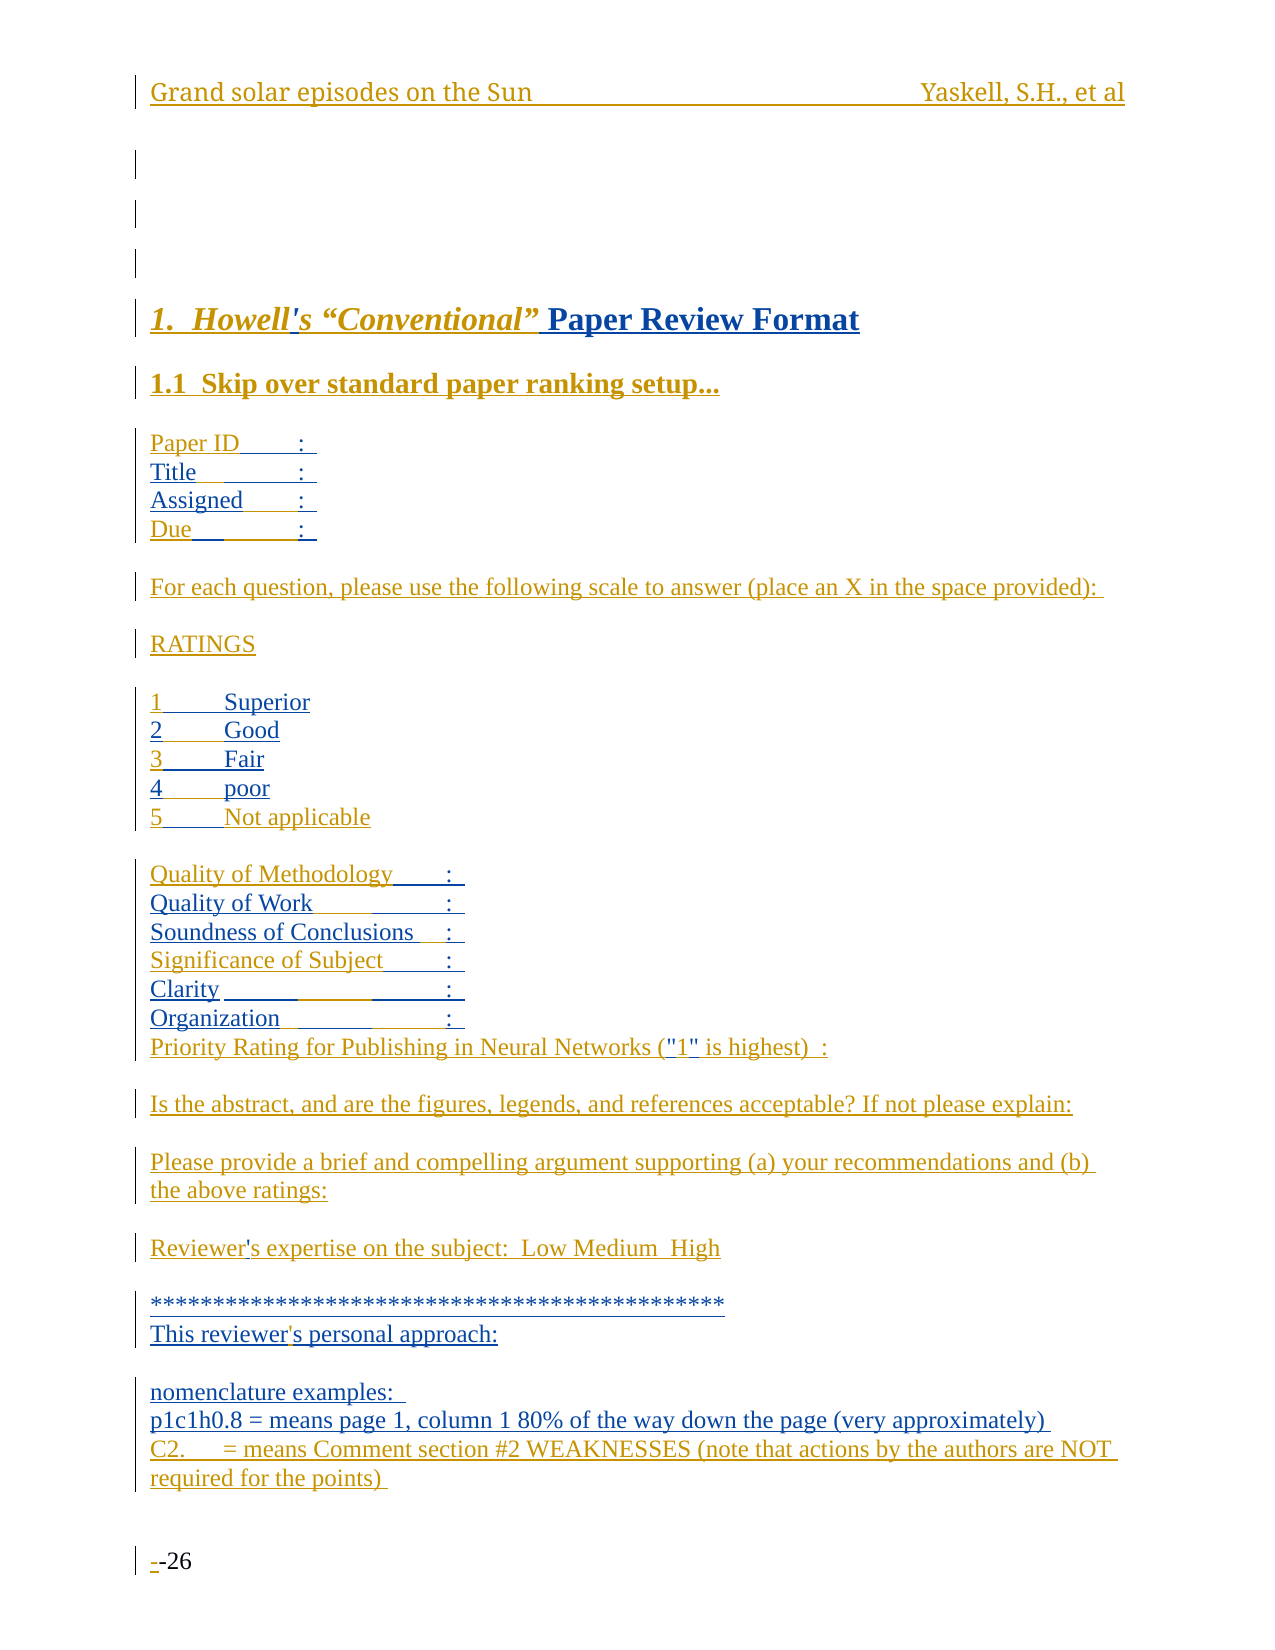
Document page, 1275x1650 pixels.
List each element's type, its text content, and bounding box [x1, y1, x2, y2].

subtitle 1. Howell's “Conventional” Paper Review Format [150, 299, 1125, 337]
text Clarity : [150, 974, 1125, 1003]
text p1c1h0.8 = means page 1, column 1 80% of the way down the page (very approximately) [150, 1406, 1125, 1434]
text ********************************************** [150, 1291, 1125, 1319]
text 3 Fair [150, 744, 1125, 773]
text nomenclature examples: [150, 1377, 1125, 1406]
text Due : [150, 514, 1125, 543]
text C2. = means Comment section #2 WEAKNESSES (note that actions by the authors are NOT required for the points) [150, 1434, 1125, 1492]
text Reviewer's expertise on the subject: Low Medium High [150, 1233, 1125, 1262]
text RATINGS [150, 629, 1125, 658]
text Please provide a brief and compelling argument supporting (a) your recommendations and (b) the above ratings: [150, 1147, 1125, 1204]
text Significance of Subject : [150, 946, 1125, 974]
text This reviewer's personal approach: [150, 1319, 1125, 1348]
text Priority Rating for Publishing in Neural Networks ("1" is highest) : [150, 1032, 1125, 1061]
text Assigned : [150, 486, 1125, 514]
text 2 Good [150, 716, 1125, 744]
text Title : [150, 457, 1125, 486]
text 5 Not applicable [150, 802, 1125, 831]
text For each question, please use the following scale to answer (place an X in the space provided): [150, 572, 1125, 601]
text 4 poor [150, 773, 1125, 802]
text Organization : [150, 1003, 1125, 1032]
text Quality of Methodology : [150, 859, 1125, 888]
text 1 Superior [150, 687, 1125, 716]
text Quality of Work : [150, 888, 1125, 917]
text Paper ID : [150, 428, 1125, 457]
text Is the abstract, and are the figures, legends, and references acceptable? If not please explain: [150, 1089, 1125, 1118]
subtitle 1.1 Skip over standard paper ranking setup... [150, 366, 1125, 399]
text Soundness of Conclusions : [150, 917, 1125, 946]
